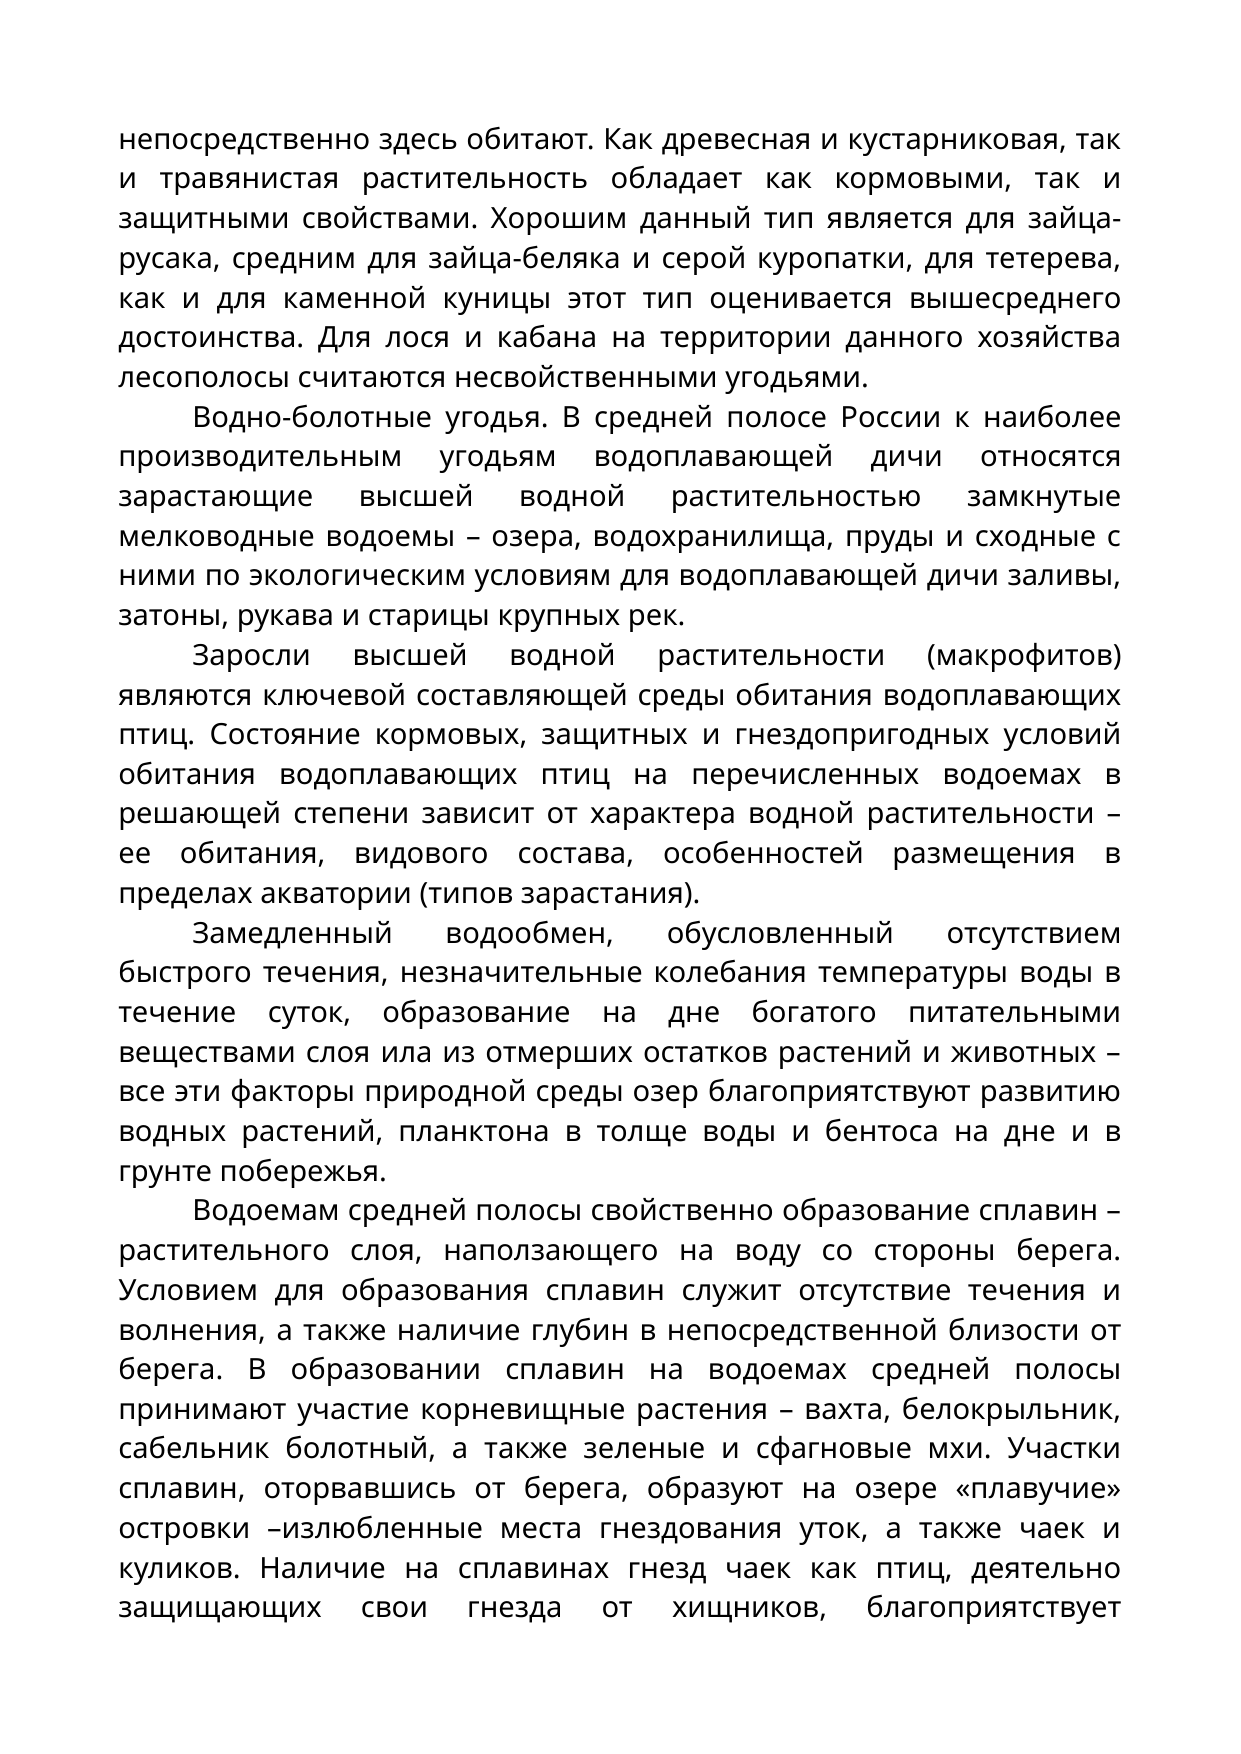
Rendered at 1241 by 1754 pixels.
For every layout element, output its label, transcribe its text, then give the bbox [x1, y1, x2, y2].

text Замедленный водообмен, обусловленный отсутствием быстрого течения, незначительные колебания температуры воды в течение суток, образование на дне богатого питательными веществами слоя ила из отмерших остатков растений и животных – все эти факторы природной среды озер благоприятствуют развитию водных растений, планктона в толще воды и бентоса на дне и в грунте побережья. [118, 912, 1122, 1190]
text Водно-болотные угодья. В средней полосе России к наиболее производительным угодьям водоплавающей дичи относятся зарастающие высшей водной растительностью замкнутые мелководные водоемы – озера, водохранилища, пруды и сходные с ними по экологическим условиям для водоплавающей дичи заливы, затоны, рукава и старицы крупных рек. [118, 396, 1122, 634]
text Заросли высшей водной растительности (макрофитов) являются ключевой составляющей среды обитания водоплавающих птиц. Состояние кормовых, защитных и гнездопригодных условий обитания водоплавающих птиц на перечисленных водоемах в решающей степени зависит от характера водной растительности – ее обитания, видового состава, особенностей размещения в пределах акватории (типов зарастания). [118, 634, 1122, 912]
text непосредственно здесь обитают. Как древесная и кустарниковая, так и травянистая растительность обладает как кормовыми, так и защитными свойствами. Хорошим данный тип является для зайца-русака, средним для зайца-беляка и серой куропатки, для тетерева, как и для каменной куницы этот тип оценивается вышесреднего достоинства. Для лося и кабана на территории данного хозяйства лесополосы считаются несвойственными угодьями. [118, 118, 1122, 396]
text Водоемам средней полосы свойственно образование сплавин – растительного слоя, наползающего на воду со стороны берега. Условием для образования сплавин служит отсутствие течения и волнения, а также наличие глубин в непосредственной близости от берега. В образовании сплавин на водоемах средней полосы принимают участие корневищные растения – вахта, белокрыльник, сабельник болотный, а также зеленые и сфагновые мхи. Участки сплавин, оторвавшись от берега, образуют на озере «плавучие» островки –излюбленные места гнездования уток, а также чаек и куликов. Наличие на сплавинах гнезд чаек как птиц, деятельно защищающих свои гнезда от хищников, благоприятствует [118, 1190, 1122, 1626]
